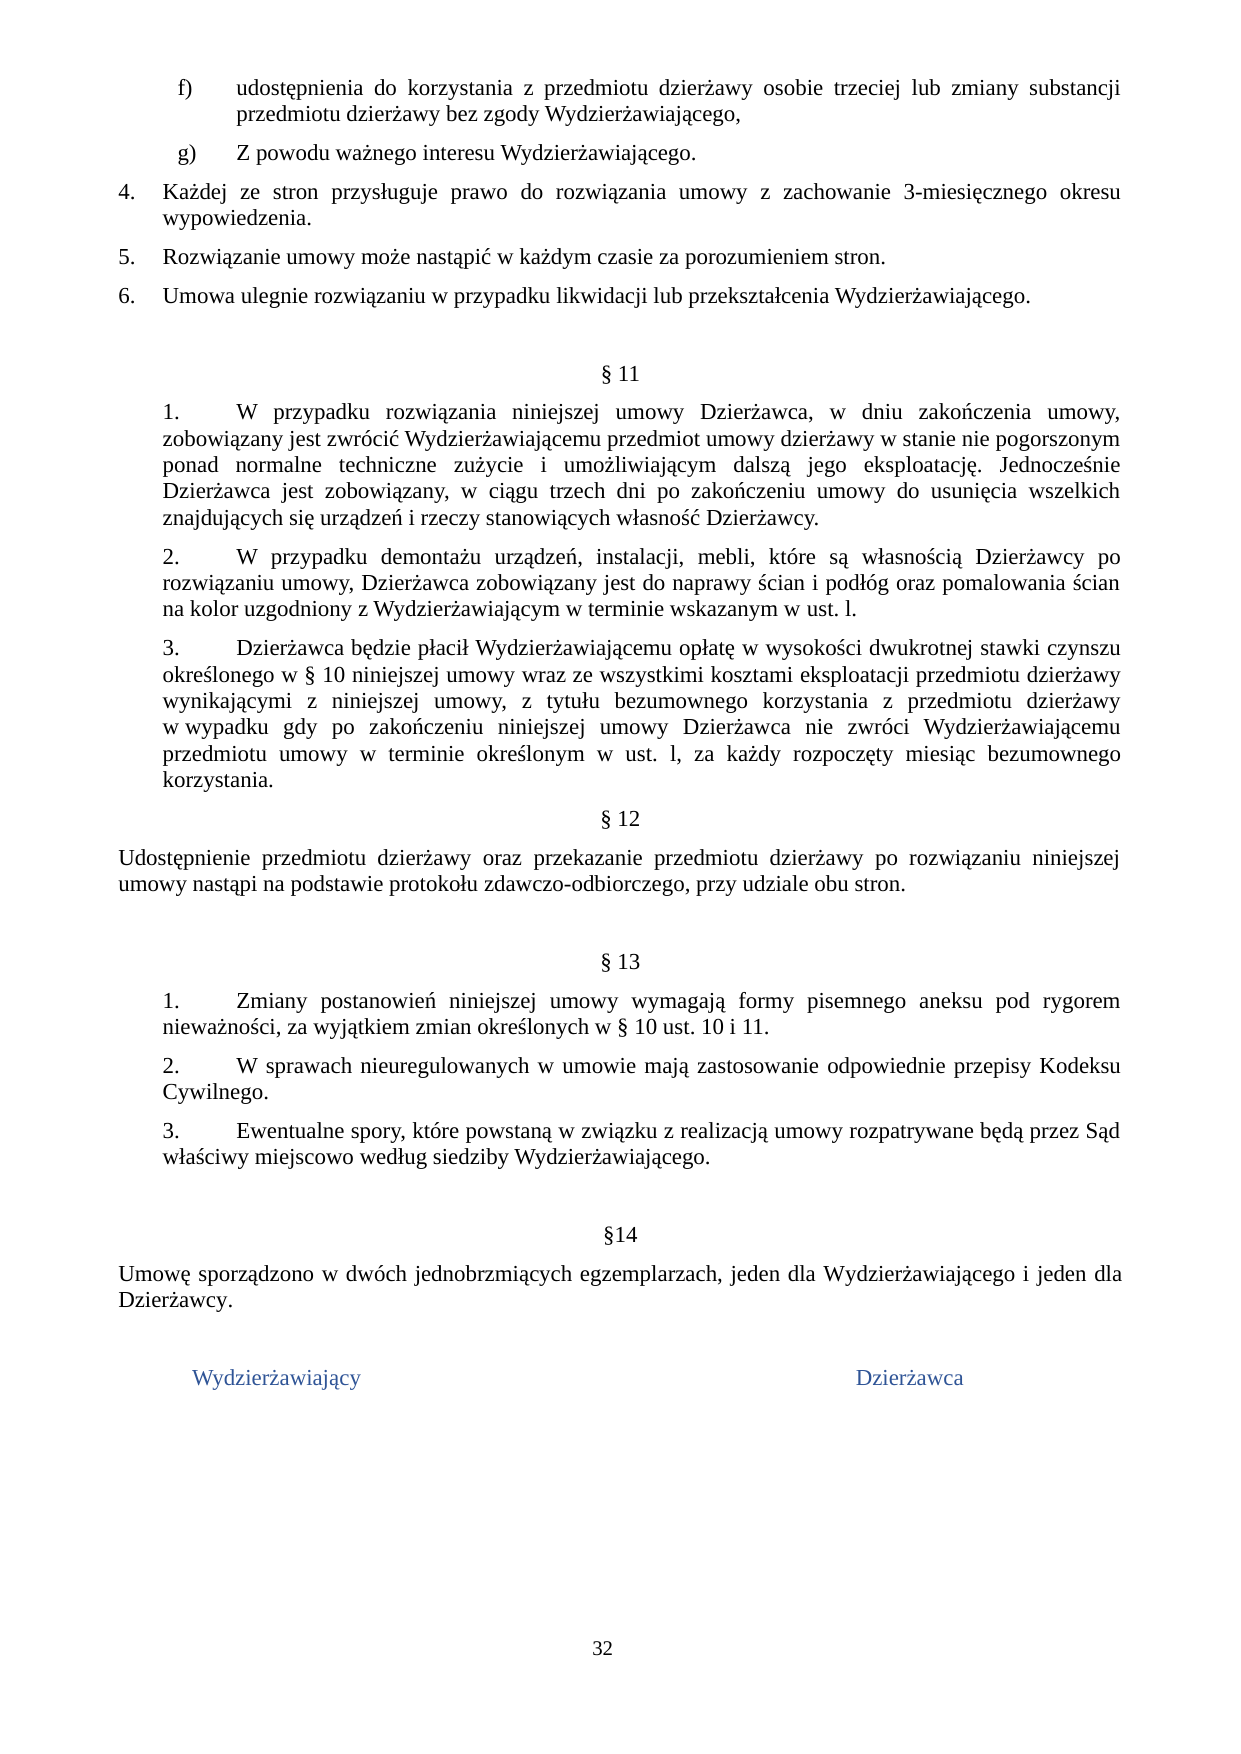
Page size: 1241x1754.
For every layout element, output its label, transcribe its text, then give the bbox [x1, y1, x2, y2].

list Z powodu ważnego interesu Wydzierżawiającego. [177, 139, 1122, 165]
list Ewentualne spory, które powstaną w związku z realizacją umowy rozpatrywane będą przez Sąd właściwy miejscowo według siedziby Wydzierżawiającego. [162, 1117, 1122, 1170]
text Umowę sporządzono w dwóch jednobrzmiących egzemplarzach, jeden dla Wydzierżawiającego i jeden dla Dzierżawcy. [118, 1260, 1122, 1313]
list udostępnienia do korzystania z przedmiotu dzierżawy osobie trzeciej lub zmiany substancji przedmiotu dzierżawy bez zgody Wydzierżawiającego, [177, 74, 1122, 126]
list Umowa ulegnie rozwiązaniu w przypadku likwidacji lub przekształcenia Wydzierżawiającego. [118, 282, 1122, 308]
text §14 [118, 1221, 1122, 1247]
list W przypadku demontażu urządzeń, instalacji, mebli, które są własnością Dzierżawcy po rozwiązaniu umowy, Dzierżawca zobowiązany jest do naprawy ścian i podłóg oraz pomalowania ścian na kolor uzgodniony z Wydzierżawiającym w terminie wskazanym w ust. l. [162, 543, 1122, 622]
subtitle Wydzierżawiający Dzierżawca [192, 1364, 1122, 1390]
list W sprawach nieuregulowanych w umowie mają zastosowanie odpowiednie przepisy Kodeksu Cywilnego. [162, 1052, 1122, 1104]
list Każdej ze stron przysługuje prawo do rozwiązania umowy z zachowanie 3-miesięcznego okresu wypowiedzenia. [118, 178, 1122, 231]
text § 13 [118, 948, 1122, 974]
text § 12 [118, 805, 1122, 831]
list Dzierżawca będzie płacił Wydzierżawiającemu opłatę w wysokości dwukrotnej stawki czynszu określonego w § 10 niniejszej umowy wraz ze wszystkimi kosztami eksploatacji przedmiotu dzierżawy wynikającymi z niniejszej umowy, z tytułu bezumownego korzystania z przedmiotu dzierżawy w wypadku gdy po zakończeniu niniejszej umowy Dzierżawca nie zwróci Wydzierżawiającemu przedmiotu umowy w terminie określonym w ust. l, za każdy rozpoczęty miesiąc bezumownego korzystania. [162, 634, 1122, 792]
list Rozwiązanie umowy może nastąpić w każdym czasie za porozumieniem stron. [118, 243, 1122, 269]
text § 11 [118, 359, 1122, 386]
list W przypadku rozwiązania niniejszej umowy Dzierżawca, w dniu zakończenia umowy, zobowiązany jest zwrócić Wydzierżawiającemu przedmiot umowy dzierżawy w stanie nie pogorszonym ponad normalne techniczne zużycie i umożliwiającym dalszą jego eksploatację. Jednocześnie Dzierżawca jest zobowiązany, w ciągu trzech dni po zakończeniu umowy do usunięcia wszelkich znajdujących się urządzeń i rzeczy stanowiących własność Dzierżawcy. [162, 398, 1122, 530]
list Zmiany postanowień niniejszej umowy wymagają formy pisemnego aneksu pod rygorem nieważności, za wyjątkiem zmian określonych w § 10 ust. 10 i 11. [162, 987, 1122, 1039]
text Udostępnienie przedmiotu dzierżawy oraz przekazanie przedmiotu dzierżawy po rozwiązaniu niniejszej umowy nastąpi na podstawie protokołu zdawczo-odbiorczego, przy udziale obu stron. [118, 844, 1122, 896]
